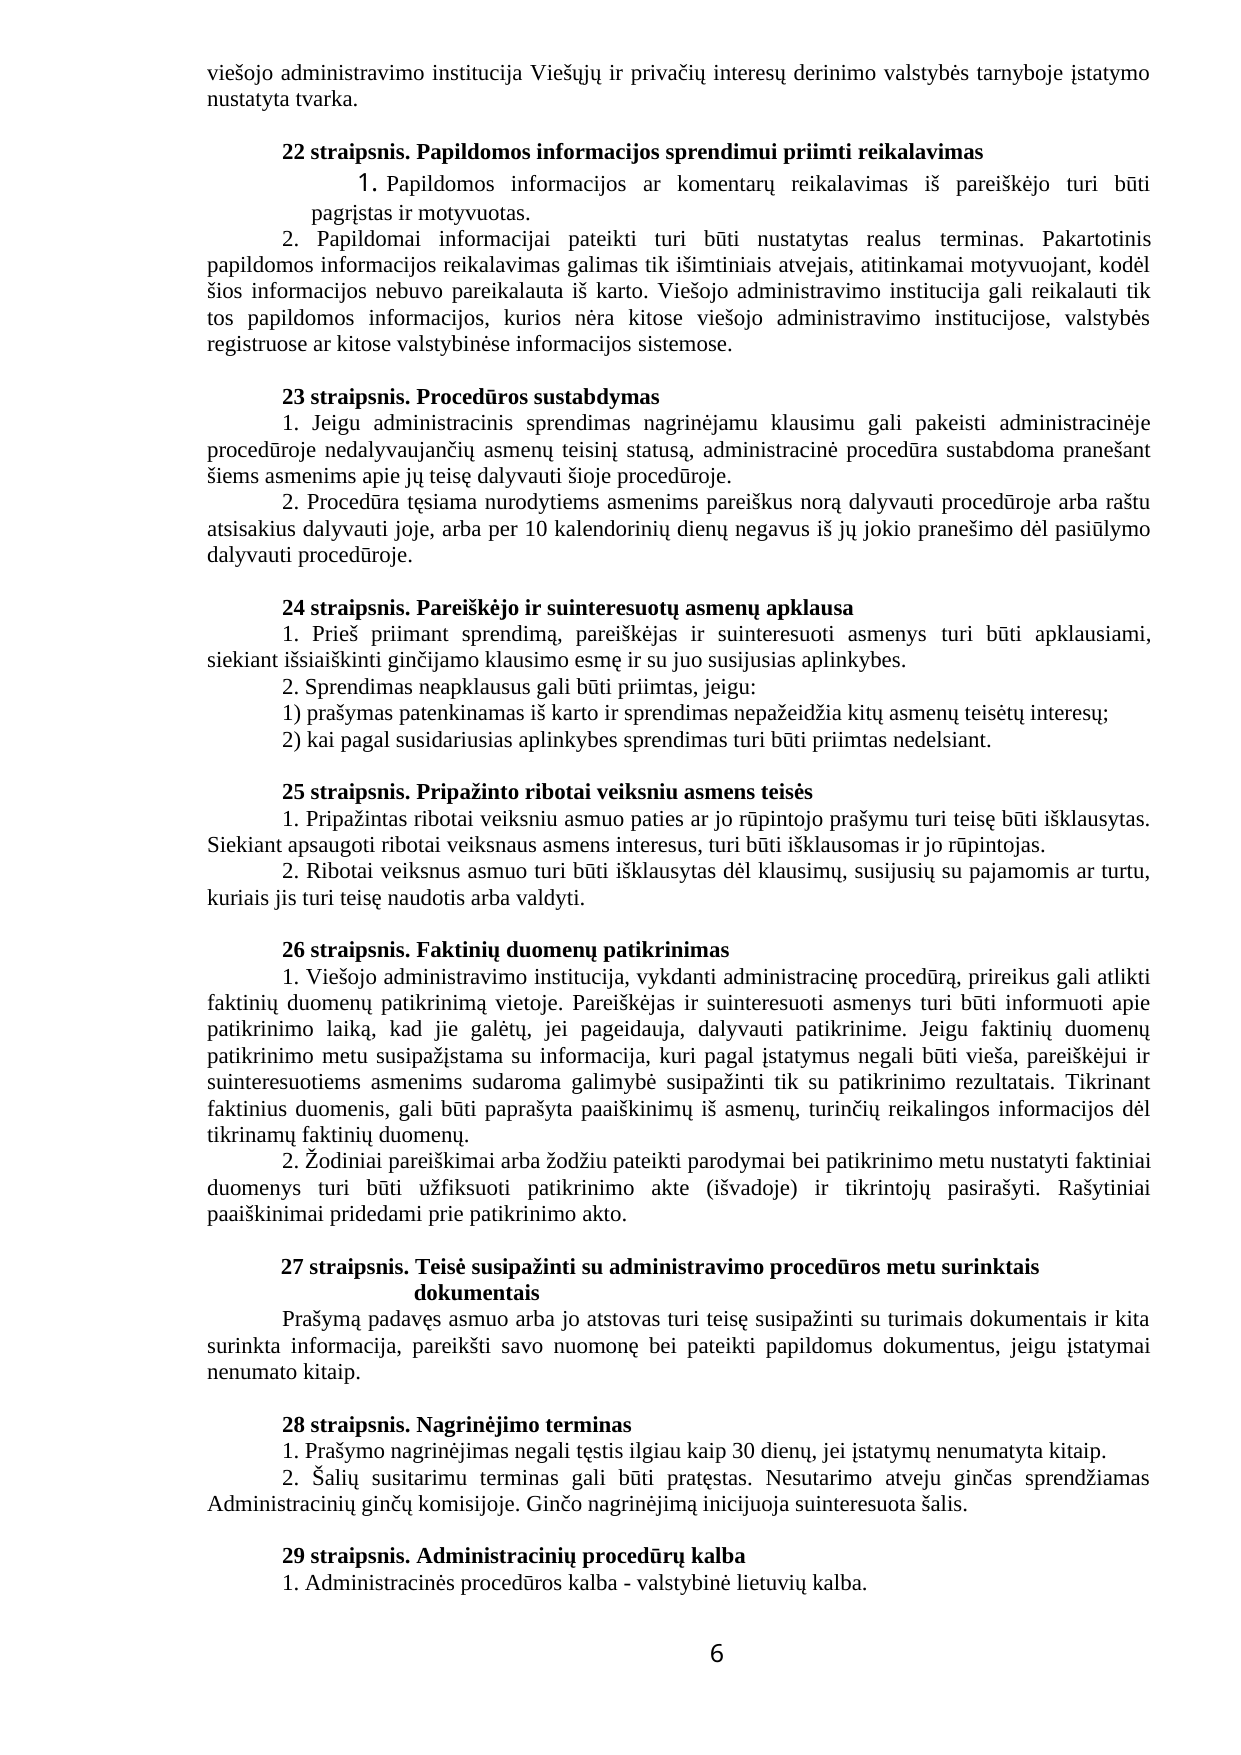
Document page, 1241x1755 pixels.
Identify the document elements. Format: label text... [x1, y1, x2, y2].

text 2. Sprendimas neapklausus gali būti priimtas, jeigu: [207, 673, 1152, 699]
text 2. Šalių susitarimu terminas gali būti pratęstas. Nesutarimo atveju ginčas sprendžiamas Administracinių ginčų komisijoje. Ginčo nagrinėjimą inicijuoja suinteresuota šalis. [207, 1463, 1152, 1516]
text 1. Prašymo nagrinėjimas negali tęstis ilgiau kaip 30 dienų, jei įstatymų nenumatyta kitaip. [207, 1437, 1152, 1463]
text viešojo administravimo institucija Viešųjų ir privačių interesų derinimo valstybės tarnyboje įstatymo nustatyta tvarka. [207, 59, 1152, 112]
text 1. Jeigu administracinis sprendimas nagrinėjamu klausimu gali pakeisti administracinėje procedūroje nedalyvaujančių asmenų teisinį statusą, administracinė procedūra sustabdoma pranešant šiems asmenims apie jų teisę dalyvauti šioje procedūroje. [207, 409, 1152, 488]
text 2. Ribotai veiksnus asmuo turi būti išklausytas dėl klausimų, susijusių su pajamomis ar turtu, kuriais jis turi teisę naudotis arba valdyti. [207, 857, 1152, 910]
text 2) kai pagal susidariusias aplinkybes sprendimas turi būti priimtas nedelsiant. [207, 726, 1152, 752]
text 25 straipsnis. Pripažinto ribotai veiksniu asmens teisės [207, 778, 1152, 805]
text 29 straipsnis. Administracinių procedūrų kalba [207, 1543, 1152, 1569]
text dokumentais [413, 1279, 1152, 1305]
text 27 straipsnis. Teisė susipažinti su administravimo procedūros metu surinktais [281, 1253, 1152, 1279]
text 1. Viešojo administravimo institucija, vykdanti administracinę procedūrą, prireikus gali atlikti faktinių duomenų patikrinimą vietoje. Pareiškėjas ir suinteresuoti asmenys turi būti informuoti apie patikrinimo laiką, kad jie galėtų, jei pageidauja, dalyvauti patikrinime. Jeigu faktinių duomenų patikrinimo metu susipažįstama su informacija, kuri pagal įstatymus negali būti vieša, pareiškėjui ir suinteresuotiems asmenims sudaroma galimybė susipažinti tik su patikrinimo rezultatais. Tikrinant faktinius duomenis, gali būti paprašyta paaiškinimų iš asmenų, turinčių reikalingos informacijos dėl tikrinamų faktinių duomenų. [207, 963, 1152, 1147]
text 2. Papildomai informacijai pateikti turi būti nustatytas realus terminas. Pakartotinis papildomos informacijos reikalavimas galimas tik išimtiniais atvejais, atitinkamai motyvuojant, kodėl šios informacijos nebuvo pareikalauta iš karto. Viešojo administravimo institucija gali reikalauti tik tos papildomos informacijos, kurios nėra kitose viešojo administravimo institucijose, valstybės registruose ar kitose valstybinėse informacijos sistemose. [207, 225, 1152, 357]
text 24 straipsnis. Pareiškėjo ir suinteresuotų asmenų apklausa [207, 594, 1152, 620]
text 22 straipsnis. Papildomos informacijos sprendimui priimti reikalavimas [207, 138, 1152, 164]
list Papildomos informacijos ar komentarų reikalavimas iš pareiškėjo turi būti pagrįstas ir motyvuotas. [282, 164, 1152, 225]
text 28 straipsnis. Nagrinėjimo terminas [207, 1411, 1152, 1437]
text 1. Prieš priimant sprendimą, pareiškėjas ir suinteresuoti asmenys turi būti apklausiami, siekiant išsiaiškinti ginčijamo klausimo esmę ir su juo susijusias aplinkybes. [207, 620, 1152, 673]
text 2. Procedūra tęsiama nurodytiems asmenims pareiškus norą dalyvauti procedūroje arba raštu atsisakius dalyvauti joje, arba per 10 kalendorinių dienų negavus iš jų jokio pranešimo dėl pasiūlymo dalyvauti procedūroje. [207, 488, 1152, 567]
text 26 straipsnis. Faktinių duomenų patikrinimas [207, 936, 1152, 963]
text 2. Žodiniai pareiškimai arba žodžiu pateikti parodymai bei patikrinimo metu nustatyti faktiniai duomenys turi būti užfiksuoti patikrinimo akte (išvadoje) ir tikrintojų pasirašyti. Rašytiniai paaiškinimai pridedami prie patikrinimo akto. [207, 1147, 1152, 1226]
text Prašymą padavęs asmuo arba jo atstovas turi teisę susipažinti su turimais dokumentais ir kita surinkta informacija, pareikšti savo nuomonę bei pateikti papildomus dokumentus, jeigu įstatymai nenumato kitaip. [207, 1305, 1152, 1384]
text 1) prašymas patenkinamas iš karto ir sprendimas nepažeidžia kitų asmenų teisėtų interesų; [207, 699, 1152, 726]
text 23 straipsnis. Procedūros sustabdymas [207, 383, 1152, 409]
text 1. Pripažintas ribotai veiksniu asmuo paties ar jo rūpintojo prašymu turi teisę būti išklausytas. Siekiant apsaugoti ribotai veiksnaus asmens interesus, turi būti išklausomas ir jo rūpintojas. [207, 805, 1152, 857]
text 1. Administracinės procedūros kalba - valstybinė lietuvių kalba. [207, 1569, 1152, 1595]
